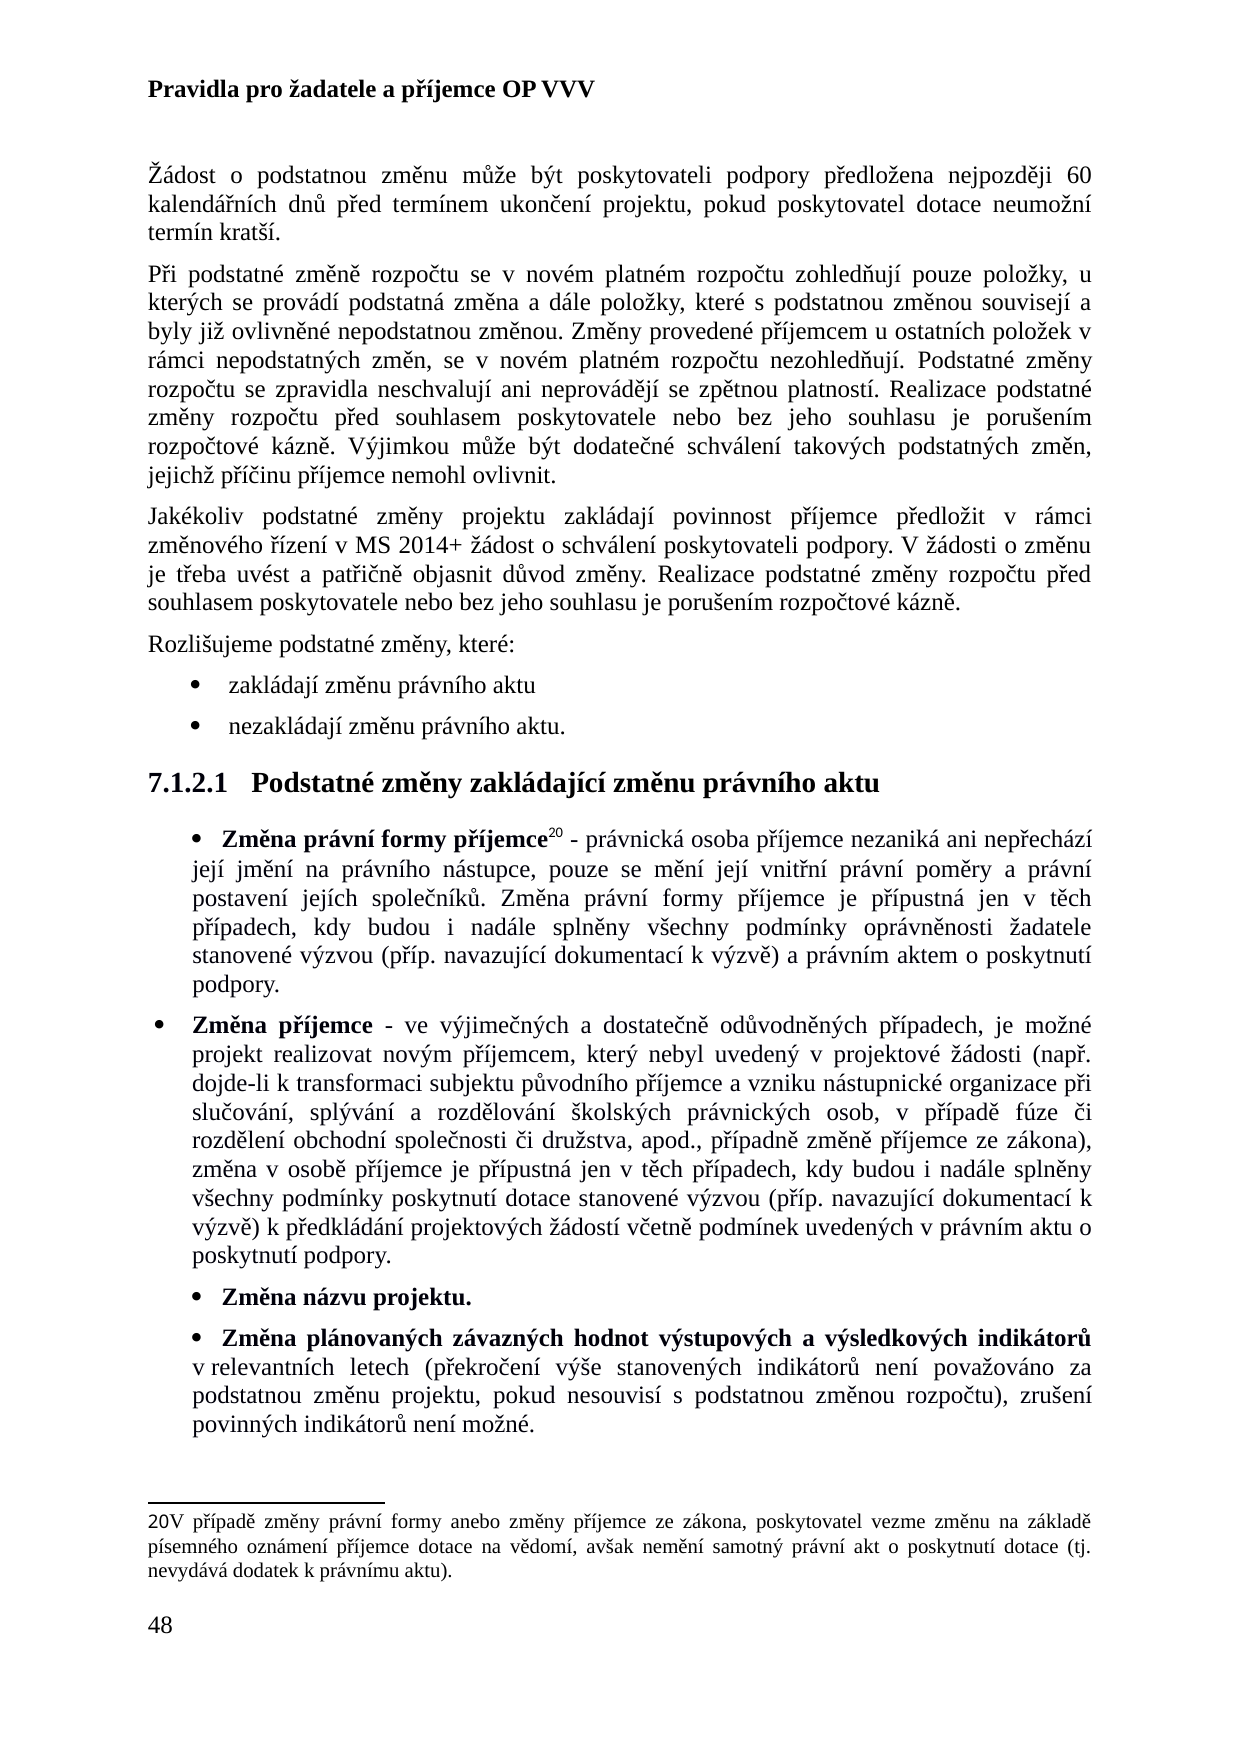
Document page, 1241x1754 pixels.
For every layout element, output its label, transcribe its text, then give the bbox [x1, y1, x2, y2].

list Změna právní formy příjemce - právnická osoba příjemce nezaniká ani nepřechází její jmění na právního nástupce, pouze se mění její vnitřní právní poměry a právní postavení jejích společníků. Změna právní formy příjemce je přípustná jen v těch případech, kdy budou i nadále splněny všechny podmínky oprávněnosti žadatele stanovené výzvou (příp. navazující dokumentací k výzvě) a právním aktem o poskytnutí podpory. [192, 823, 1093, 998]
list zakládají změnu právního aktu [191, 670, 1093, 699]
text Při podstatné změně rozpočtu se v novém platném rozpočtu zohledňují pouze položky, u kterých se provádí podstatná změna a dále položky, které s podstatnou změnou souvisejí a byly již ovlivněné nepodstatnou změnou. Změny provedené příjemcem u ostatních položek v rámci nepodstatných změn, se v novém platném rozpočtu nezohledňují. Podstatné změny rozpočtu se zpravidla neschvalují ani neprovádějí se zpětnou platností. Realizace podstatné změny rozpočtu před souhlasem poskytovatele nebo bez jeho souhlasu je porušením rozpočtové kázně. Výjimkou může být dodatečné schválení takových podstatných změn, jejichž příčinu příjemce nemohl ovlivnit. [148, 259, 1093, 489]
text Žádost o podstatnou změnu může být poskytovateli podpory předložena nejpozději 60 kalendářních dnů před termínem ukončení projektu, pokud poskytovatel dotace neumožní termín kratší. [148, 160, 1093, 246]
list Změna názvu projektu. [192, 1282, 1093, 1310]
list nezakládají změnu právního aktu. [191, 711, 1093, 740]
list Změna příjemce - ve výjimečných a dostatečně odůvodněných případech, je možné projekt realizovat novým příjemcem, který nebyl uvedený v projektové žádosti (např. dojde-li k transformaci subjektu původního příjemce a vzniku nástupnické organizace při slučování, splývání a rozdělování školských právnických osob, v případě fúze či rozdělení obchodní společnosti či družstva, apod., případně změně příjemce ze zákona), změna v osobě příjemce je přípustná jen v těch případech, kdy budou i nadále splněny všechny podmínky poskytnutí dotace stanovené výzvou (příp. navazující dokumentací k výzvě) k předkládání projektových žádostí včetně podmínek uvedených v právním aktu o poskytnutí podpory. [155, 1010, 1093, 1269]
list Podstatné změny zakládající změnu právního aktu [148, 765, 1093, 798]
list V případě změny právní formy anebo změny příjemce ze zákona, poskytovatel vezme změnu na základě písemného oznámení příjemce dotace na vědomí, avšak nemění samotný právní akt o poskytnutí dotace (tj. nevydává dodatek k právnímu aktu). [148, 1509, 1093, 1582]
text Jakékoliv podstatné změny projektu zakládají povinnost příjemce předložit v rámci změnového řízení v MS 2014+ žádost o schválení poskytovateli podpory. V žádosti o změnu je třeba uvést a patřičně objasnit důvod změny. Realizace podstatné změny rozpočtu před souhlasem poskytovatele nebo bez jeho souhlasu je porušením rozpočtové kázně. [148, 501, 1093, 616]
text Rozlišujeme podstatné změny, které: [148, 629, 1093, 657]
list Změna plánovaných závazných hodnot výstupových a výsledkových indikátorů v relevantních letech (překročení výše stanovených indikátorů není považováno za podstatnou změnu projektu, pokud nesouvisí s podstatnou změnou rozpočtu), zrušení povinných indikátorů není možné. [192, 1323, 1093, 1438]
